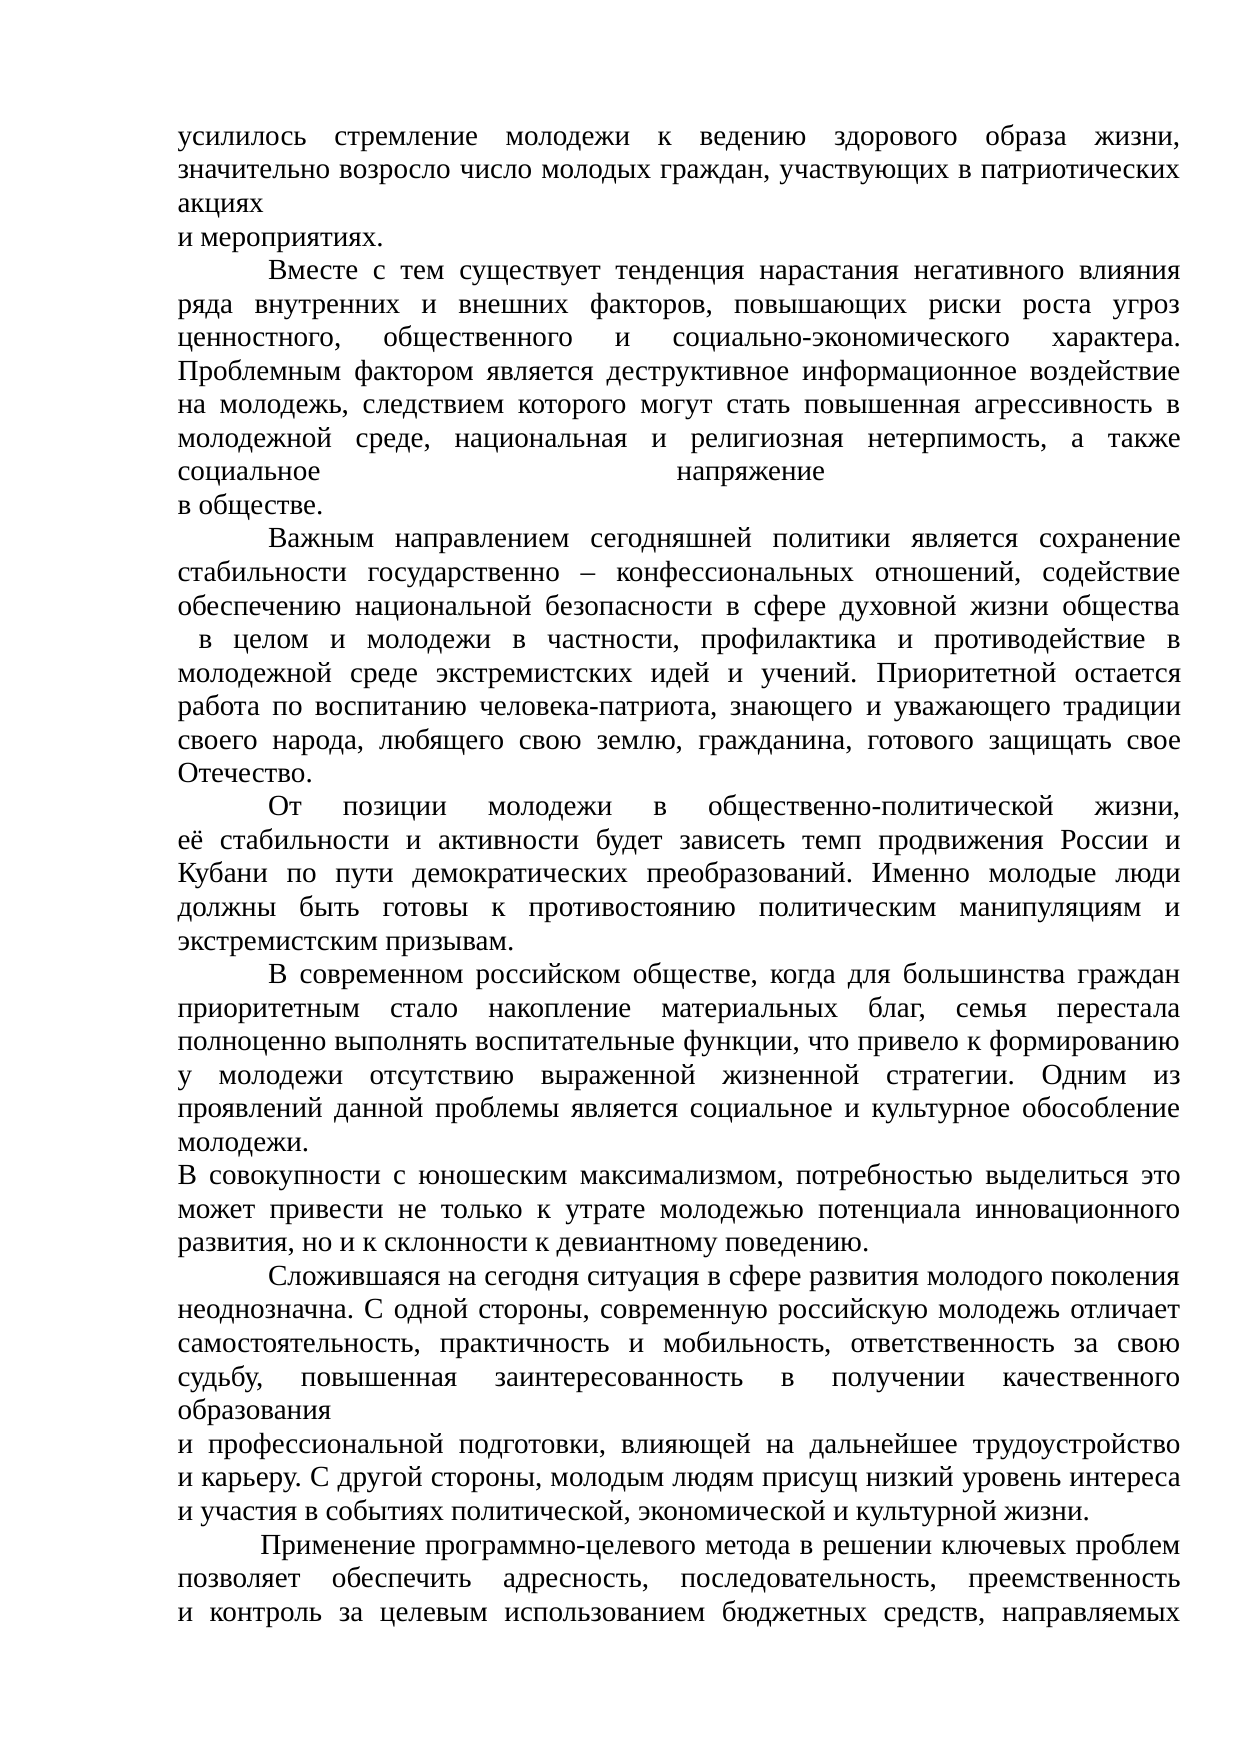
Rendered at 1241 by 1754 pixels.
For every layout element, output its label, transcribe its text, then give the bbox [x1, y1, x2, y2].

text Важным направлением сегодняшней политики является сохранение стабильности государственно – конфессиональных отношений, содействие обеспечению национальной безопасности в сфере духовной жизни общества в целом и молодежи в частности, профилактика и противодействие в молодежной среде экстремистских идей и учений. Приоритетной остается работа по воспитанию человека-патриота, знающего и уважающего традиции своего народа, любящего свою землю, гражданина, готового защищать свое Отечество. [177, 521, 1181, 789]
text В современном российском обществе, когда для большинства граждан приоритетным стало накопление материальных благ, семья перестала полноценно выполнять воспитательные функции, что привело к формированию у молодежи отсутствию выраженной жизненной стратегии. Одним из проявлений данной проблемы является социальное и культурное обособление молодежи. В совокупности с юношеским максимализмом, потребностью выделиться это может привести не только к утрате молодежью потенциала инновационного развития, но и к склонности к девиантному поведению. [177, 957, 1181, 1258]
text Сложившаяся на сегодня ситуация в сфере развития молодого поколения неоднозначна. С одной стороны, современную российскую молодежь отличает самостоятельность, практичность и мобильность, ответственность за свою судьбу, повышенная заинтересованность в получении качественного образования и профессиональной подготовки, влияющей на дальнейшее трудоустройство и карьеру. С другой стороны, молодым людям присущ низкий уровень интереса и участия в событиях политической, экономической и культурной жизни. [177, 1258, 1181, 1527]
text усилилось стремление молодежи к ведению здорового образа жизни, значительно возросло число молодых граждан, участвующих в патриотических акциях и мероприятиях. [177, 118, 1181, 252]
text От позиции молодежи в общественно-политической жизни, её стабильности и активности будет зависеть темп продвижения России и Кубани по пути демократических преобразований. Именно молодые люди должны быть готовы к противостоянию политическим манипуляциям и экстремистским призывам. [177, 789, 1181, 957]
text Применение программно-целевого метода в решении ключевых проблем позволяет обеспечить адресность, последовательность, преемственность и контроль за целевым использованием бюджетных средств, направляемых [177, 1527, 1181, 1627]
text Вместе с тем существует тенденция нарастания негативного влияния ряда внутренних и внешних факторов, повышающих риски роста угроз ценностного, общественного и социально-экономического характера. Проблемным фактором является деструктивное информационное воздействие на молодежь, следствием которого могут стать повышенная агрессивность в молодежной среде, национальная и религиозная нетерпимость, а также социальное напряжение в обществе. [177, 252, 1181, 521]
